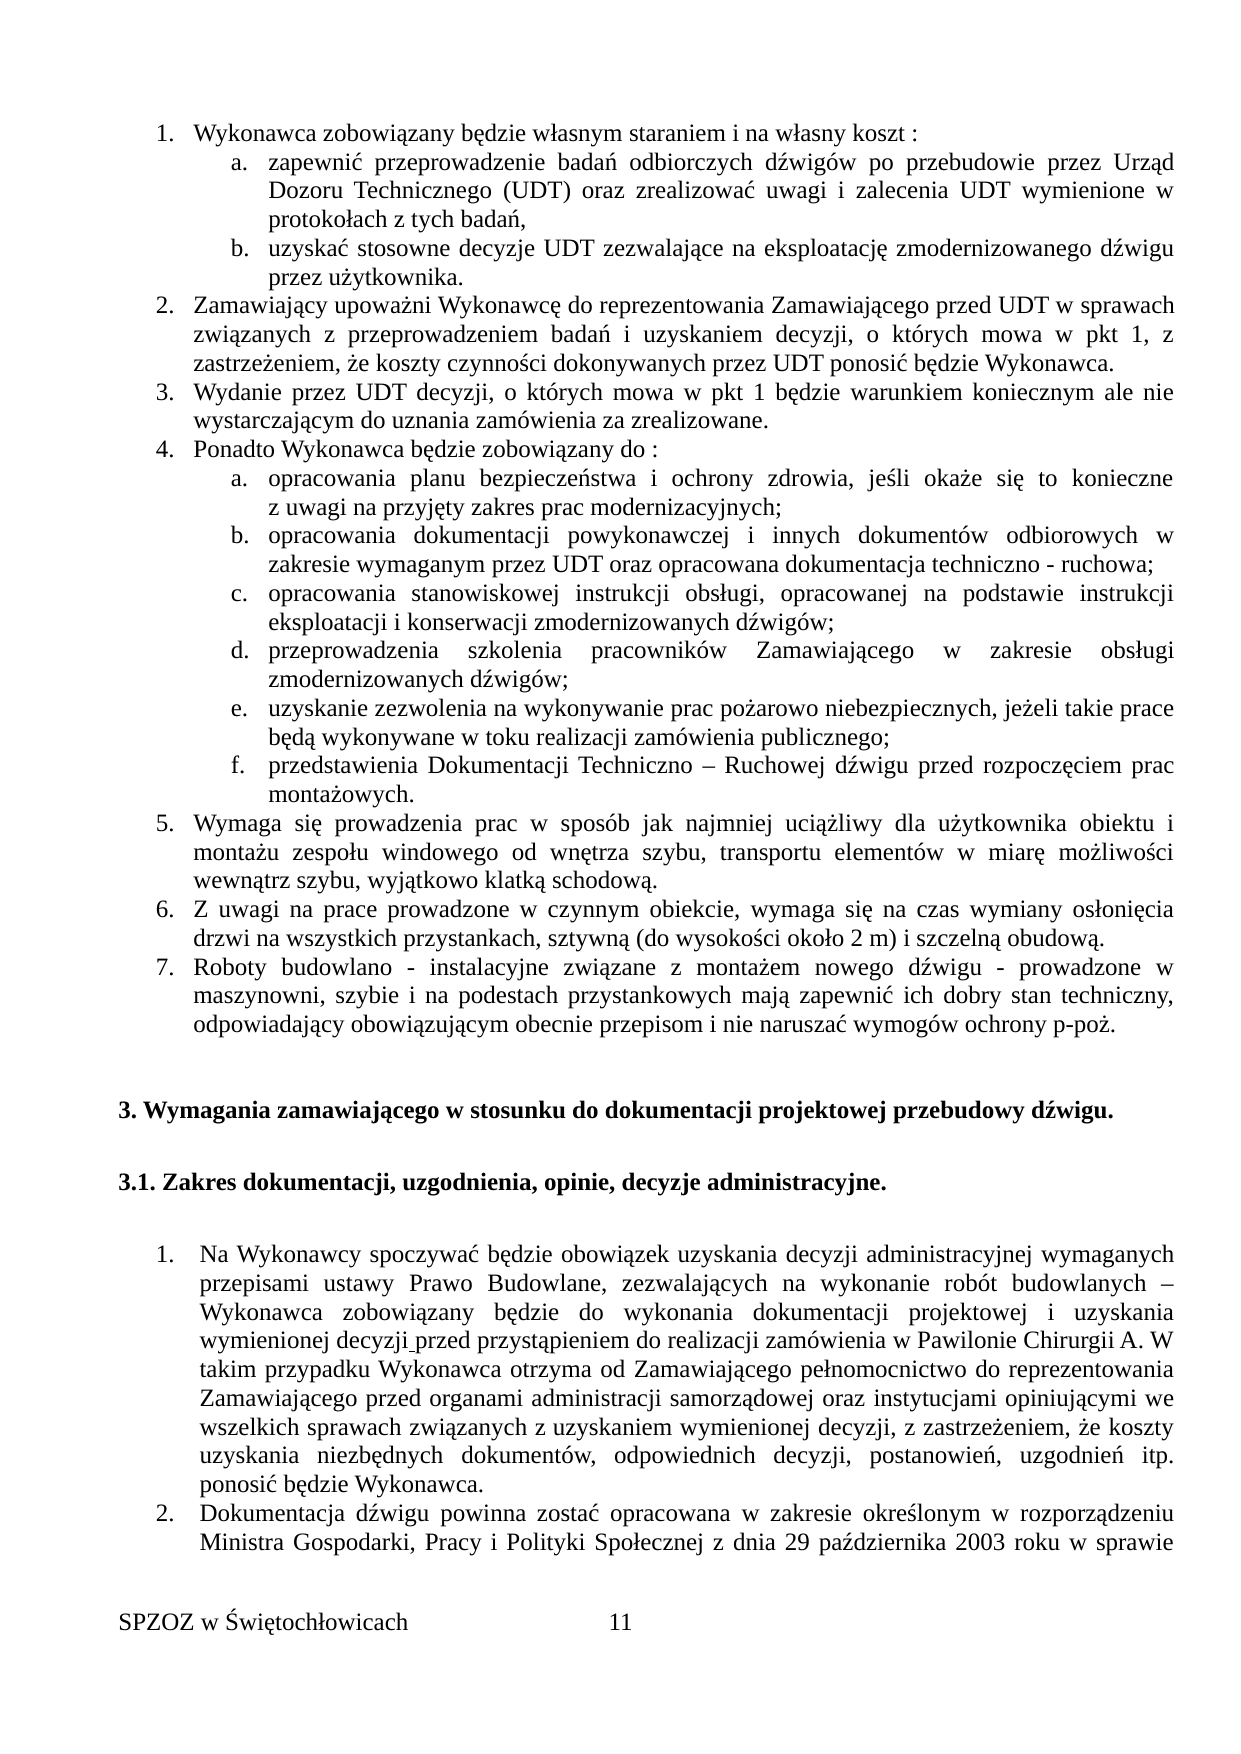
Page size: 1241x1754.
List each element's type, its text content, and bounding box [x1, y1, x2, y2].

list uzyskanie zezwolenia na wykonywanie prac pożarowo niebezpiecznych, jeżeli takie prace będą wykonywane w toku realizacji zamówienia publicznego; [231, 693, 1175, 751]
subtitle 3. Wymagania zamawiającego w stosunku do dokumentacji projektowej przebudowy dźwigu. [118, 1096, 1122, 1124]
subtitle 3.1. Zakres dokumentacji, uzgodnienia, opinie, decyzje administracyjne. [118, 1167, 1122, 1196]
list Roboty budowlano - instalacyjne związane z montażem nowego dźwigu - prowadzone w maszynowni, szybie i na podestach przystankowych mają zapewnić ich dobry stan techniczny, odpowiadający obowiązującym obecnie przepisom i nie naruszać wymogów ochrony p-poż. [156, 952, 1175, 1038]
list Zamawiający upoważni Wykonawcę do reprezentowania Zamawiającego przed UDT w sprawach związanych z przeprowadzeniem badań i uzyskaniem decyzji, o których mowa w pkt 1, z zastrzeżeniem, że koszty czynności dokonywanych przez UDT ponosić będzie Wykonawca. [156, 291, 1175, 377]
list przeprowadzenia szkolenia pracowników Zamawiającego w zakresie obsługi zmodernizowanych dźwigów; [231, 636, 1175, 693]
list uzyskać stosowne decyzje UDT zezwalające na eksploatację zmodernizowanego dźwigu przez użytkownika. [231, 233, 1175, 291]
list przedstawienia Dokumentacji Techniczno – Ruchowej dźwigu przed rozpoczęciem prac montażowych. [231, 751, 1175, 808]
list Dokumentacja dźwigu powinna zostać opracowana w zakresie określonym w rozporządzeniu Ministra Gospodarki, Pracy i Polityki Społecznej z dnia 29 października 2003 roku w sprawie [156, 1498, 1175, 1556]
list zapewnić przeprowadzenie badań odbiorczych dźwigów po przebudowie przez Urząd Dozoru Technicznego (UDT) oraz zrealizować uwagi i zalecenia UDT wymienione w protokołach z tych badań, [231, 147, 1175, 233]
list opracowania planu bezpieczeństwa i ochrony zdrowia, jeśli okaże się to konieczne z uwagi na przyjęty zakres prac modernizacyjnych; [231, 463, 1175, 521]
list Wymaga się prowadzenia prac w sposób jak najmniej uciążliwy dla użytkownika obiektu i montażu zespołu windowego od wnętrza szybu, transportu elementów w miarę możliwości wewnątrz szybu, wyjątkowo klatką schodową. [156, 808, 1175, 894]
list Na Wykonawcy spoczywać będzie obowiązek uzyskania decyzji administracyjnej wymaganych przepisami ustawy Prawo Budowlane, zezwalających na wykonanie robót budowlanych – Wykonawca zobowiązany będzie do wykonania dokumentacji projektowej i uzyskania wymienionej decyzji przed przystąpieniem do realizacji zamówienia w Pawilonie Chirurgii A. W takim przypadku Wykonawca otrzyma od Zamawiającego pełnomocnictwo do reprezentowania Zamawiającego przed organami administracji samorządowej oraz instytucjami opiniującymi we wszelkich sprawach związanych z uzyskaniem wymienionej decyzji, z zastrzeżeniem, że koszty uzyskania niezbędnych dokumentów, odpowiednich decyzji, postanowień, uzgodnień itp. ponosić będzie Wykonawca. [156, 1239, 1175, 1498]
list opracowania dokumentacji powykonawczej i innych dokumentów odbiorowych w zakresie wymaganym przez UDT oraz opracowana dokumentacja techniczno - ruchowa; [231, 521, 1175, 578]
list Ponadto Wykonawca będzie zobowiązany do : [156, 434, 1175, 463]
list Wykonawca zobowiązany będzie własnym staraniem i na własny koszt : [156, 118, 1175, 147]
list opracowania stanowiskowej instrukcji obsługi, opracowanej na podstawie instrukcji eksploatacji i konserwacji zmodernizowanych dźwigów; [231, 578, 1175, 636]
list Z uwagi na prace prowadzone w czynnym obiekcie, wymaga się na czas wymiany osłonięcia drzwi na wszystkich przystankach, sztywną (do wysokości około 2 m) i szczelną obudową. [156, 894, 1175, 952]
list Wydanie przez UDT decyzji, o których mowa w pkt 1 będzie warunkiem koniecznym ale nie wystarczającym do uznania zamówienia za zrealizowane. [156, 377, 1175, 434]
